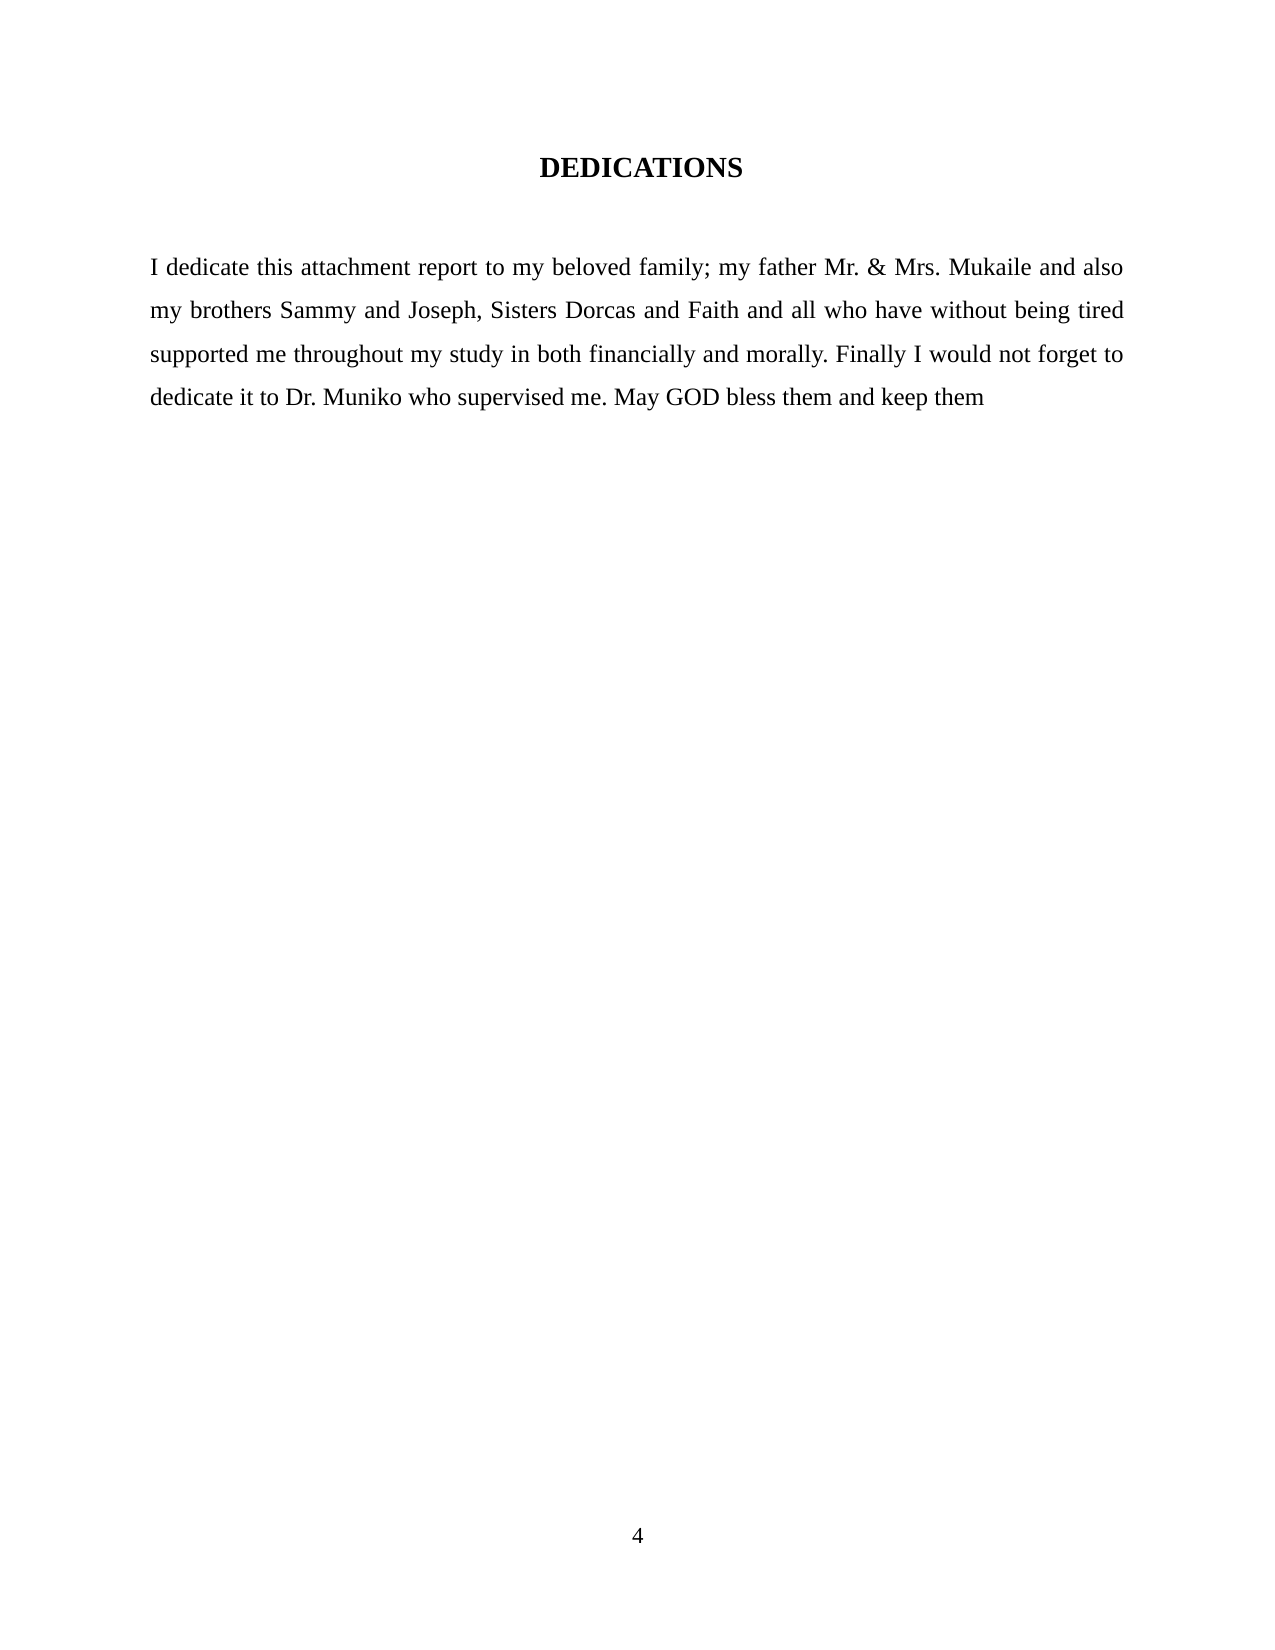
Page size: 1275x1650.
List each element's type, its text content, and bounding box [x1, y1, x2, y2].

text I dedicate this attachment report to my beloved family; my father Mr. & Mrs. Mukaile and also my brothers Sammy and Joseph, Sisters Dorcas and Faith and all who have without being tired supported me throughout my study in both financially and morally. Finally I would not forget to dedicate it to Dr. Muniko who supervised me. May GOD bless them and keep them [150, 252, 1125, 411]
subtitle DEDICATIONS [150, 150, 1125, 183]
